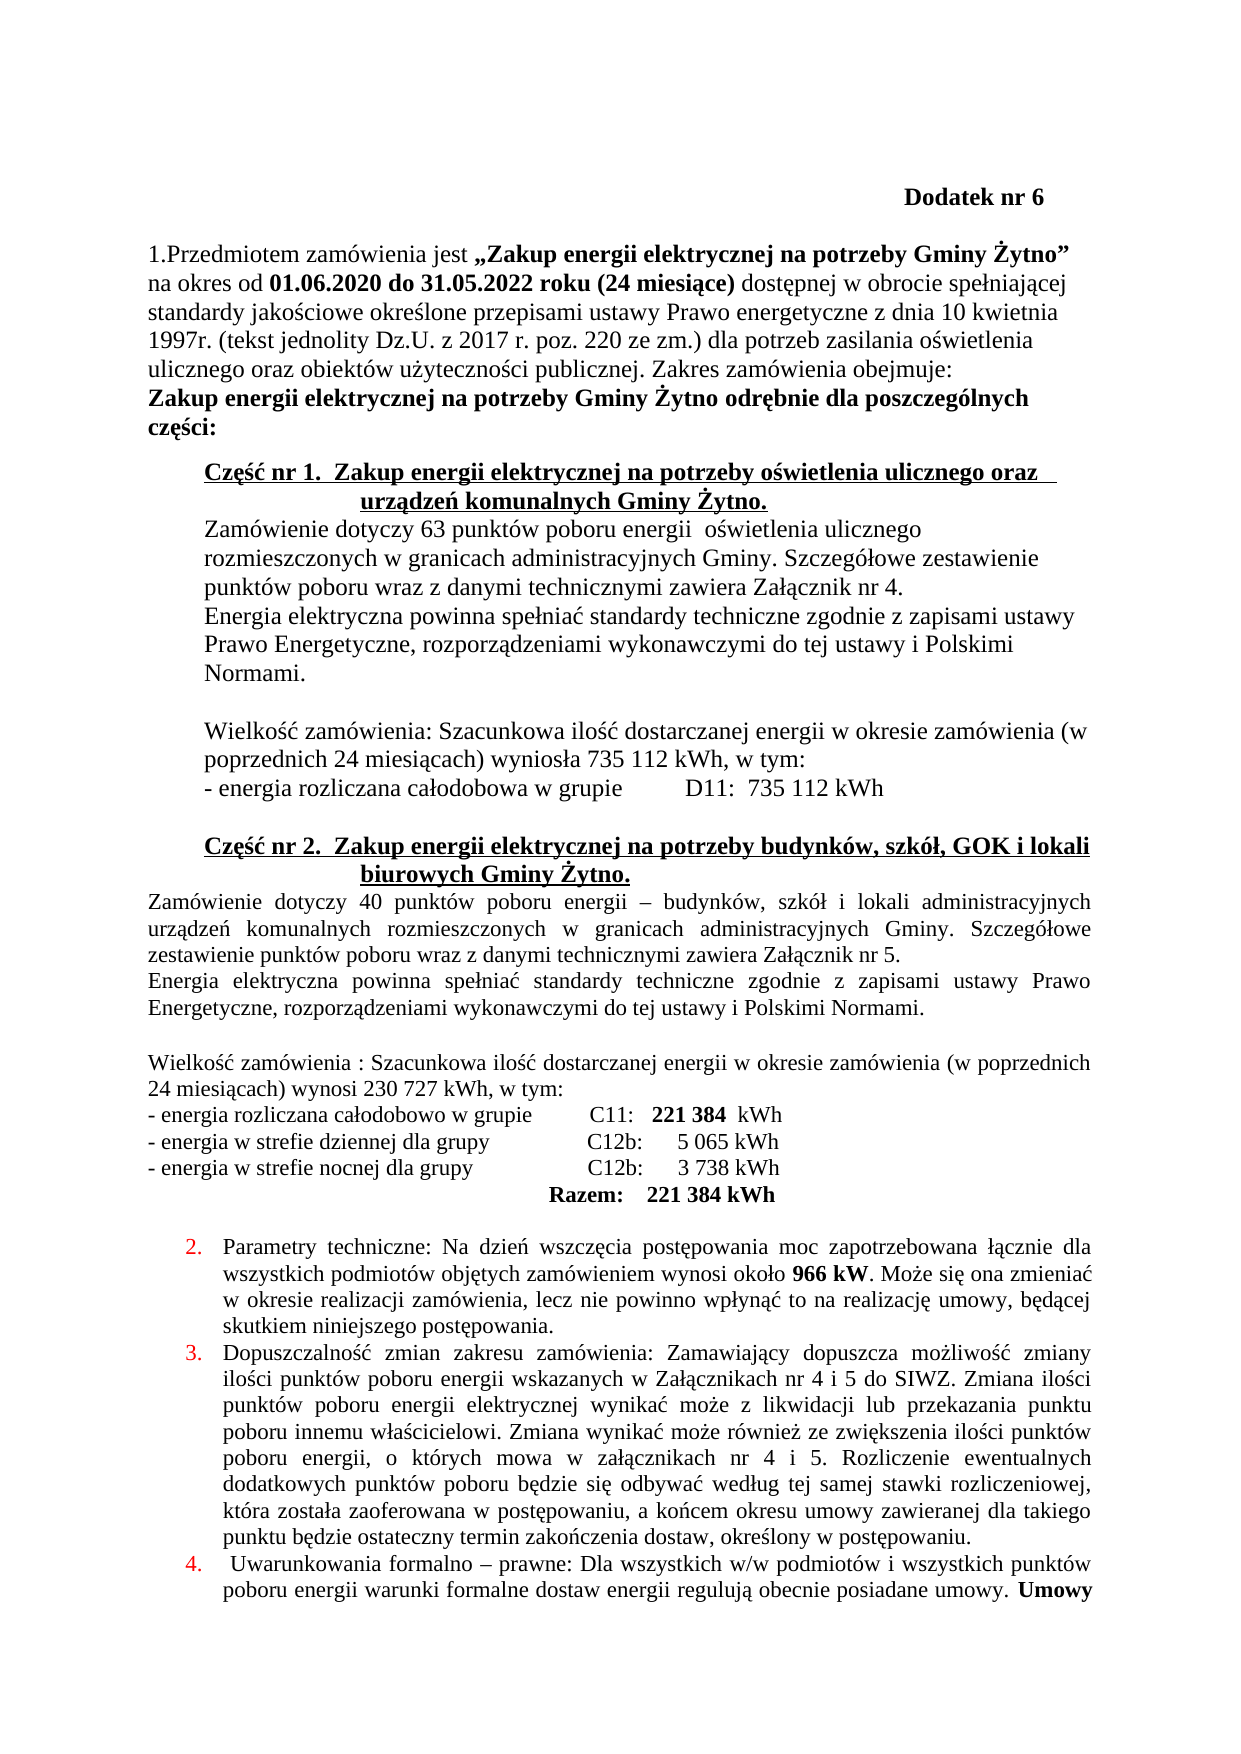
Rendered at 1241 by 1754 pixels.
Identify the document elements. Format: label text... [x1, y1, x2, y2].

text Część nr 1. Zakup energii elektrycznej na potrzeby oświetlenia ulicznego oraz [204, 457, 1093, 486]
text Zamówienie dotyczy 40 punktów poboru energii – budynków, szkół i lokali administracyjnych urządzeń komunalnych rozmieszczonych w granicach administracyjnych Gminy. Szczegółowe zestawienie punktów poboru wraz z danymi technicznymi zawiera Załącznik nr 5. [148, 888, 1093, 967]
text Energia elektryczna powinna spełniać standardy techniczne zgodnie z zapisami ustawy Prawo Energetyczne, rozporządzeniami wykonawczymi do tej ustawy i Polskimi Normami. [204, 601, 1093, 687]
text Część nr 2. Zakup energii elektrycznej na potrzeby budynków, szkół, GOK i lokali [204, 831, 1093, 859]
text Zakup energii elektrycznej na potrzeby Gminy Żytno odrębnie dla poszczególnych części: [148, 383, 1093, 440]
list Uwarunkowania formalno – prawne: Dla wszystkich w/w podmiotów i wszystkich punktów poboru energii warunki formalne dostaw energii regulują obecnie posiadane umowy. Umowy [185, 1549, 1093, 1602]
text Razem: 221 384 kWh [148, 1181, 1093, 1207]
text - energia w strefie dziennej dla grupy C12b: 5 065 kWh [148, 1128, 1093, 1154]
text 1.Przedmiotem zamówienia jest „Zakup energii elektrycznej na potrzeby Gminy Żytno” na okres od 01.06.2020 do 31.05.2022 roku (24 miesiące) dostępnej w obrocie spełniającej standardy jakościowe określone przepisami ustawy Prawo energetyczne z dnia 10 kwietnia 1997r. (tekst jednolity Dz.U. z 2017 r. poz. 220 ze zm.) dla potrzeb zasilania oświetlenia ulicznego oraz obiektów użyteczności publicznej. Zakres zamówienia obejmuje: [148, 239, 1093, 383]
text Wielkość zamówienia: Szacunkowa ilość dostarczanej energii w okresie zamówienia (w poprzednich 24 miesiącach) wyniosła 735 112 kWh, w tym: [204, 716, 1093, 773]
text Dodatek nr 6 [148, 182, 1093, 210]
text Energia elektryczna powinna spełniać standardy techniczne zgodnie z zapisami ustawy Prawo Energetyczne, rozporządzeniami wykonawczymi do tej ustawy i Polskimi Normami. [148, 967, 1093, 1020]
list Parametry techniczne: Na dzień wszczęcia postępowania moc zapotrzebowana łącznie dla wszystkich podmiotów objętych zamówieniem wynosi około 966 kW. Może się ona zmieniać w okresie realizacji zamówienia, lecz nie powinno wpłynąć to na realizację umowy, będącej skutkiem niniejszego postępowania. [185, 1233, 1093, 1339]
list Dopuszczalność zmian zakresu zamówienia: Zamawiający dopuszcza możliwość zmiany ilości punktów poboru energii wskazanych w Załącznikach nr 4 i 5 do SIWZ. Zmiana ilości punktów poboru energii elektrycznej wynikać może z likwidacji lub przekazania punktu poboru innemu właścicielowi. Zmiana wynikać może również ze zwiększenia ilości punktów poboru energii, o których mowa w załącznikach nr 4 i 5. Rozliczenie ewentualnych dodatkowych punktów poboru będzie się odbywać według tej samej stawki rozliczeniowej, która została zaoferowana w postępowaniu, a końcem okresu umowy zawieranej dla takiego punktu będzie ostateczny termin zakończenia dostaw, określony w postępowaniu. [185, 1339, 1093, 1549]
text Zamówienie dotyczy 63 punktów poboru energii oświetlenia ulicznego rozmieszczonych w granicach administracyjnych Gminy. Szczegółowe zestawienie punktów poboru wraz z danymi technicznymi zawiera Załącznik nr 4. [204, 514, 1093, 601]
text urządzeń komunalnych Gminy Żytno. [204, 486, 1093, 514]
text - energia rozliczana całodobowo w grupie C11: 221 384 kWh [148, 1102, 1093, 1128]
text - energia w strefie nocnej dla grupy C12b: 3 738 kWh [148, 1154, 1093, 1181]
text - energia rozliczana całodobowa w grupie D11: 735 112 kWh [204, 773, 1093, 802]
text Wielkość zamówienia : Szacunkowa ilość dostarczanej energii w okresie zamówienia (w poprzednich 24 miesiącach) wynosi 230 727 kWh, w tym: [148, 1049, 1093, 1102]
text biurowych Gminy Żytno. [204, 859, 1093, 888]
